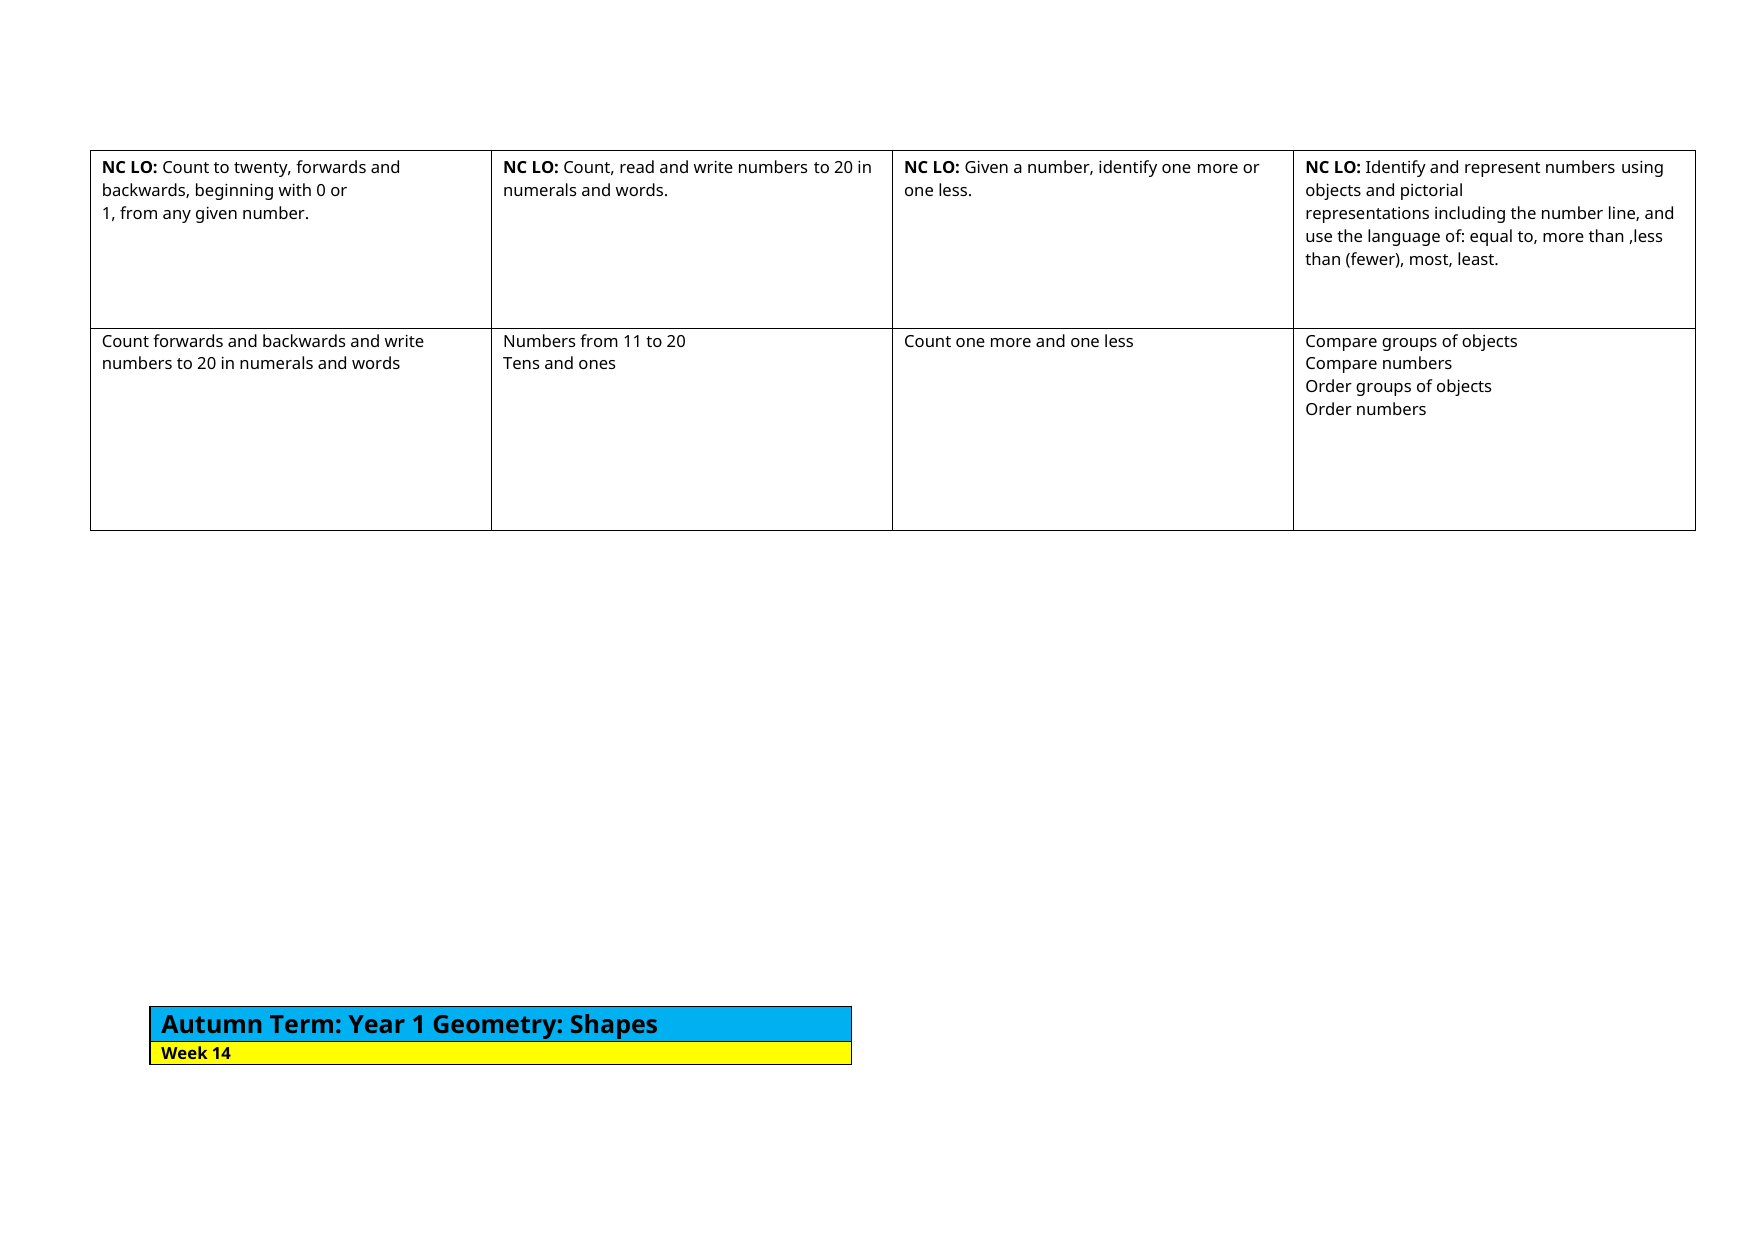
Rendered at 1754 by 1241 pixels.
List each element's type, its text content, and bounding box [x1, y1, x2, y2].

table_cell NC LO: Identify and represent numbers using objects and pictorial representations including the number line, and use the language of: equal to, more than ,less than (fewer), most, least. [1294, 151, 1695, 328]
table_cell Compare groups of objects Compare numbers Order groups of objects Order numbers [1294, 329, 1695, 529]
table_cell NC LO: Count to twenty, forwards and backwards, beginning with 0 or 1, from any given number. [91, 151, 491, 328]
table_cell Numbers from 11 to 20 Tens and ones [492, 329, 892, 529]
table_cell Count one more and one less [893, 329, 1293, 529]
table_cell Week 14 [151, 1042, 851, 1064]
table_header Autumn Term: Year 1 Geometry: Shapes [151, 1007, 851, 1041]
table_cell Count forwards and backwards and write numbers to 20 in numerals and words [91, 329, 491, 529]
table_cell NC LO: Count, read and write numbers to 20 in numerals and words. [492, 151, 892, 328]
table_cell NC LO: Given a number, identify one more or one less. [893, 151, 1293, 328]
